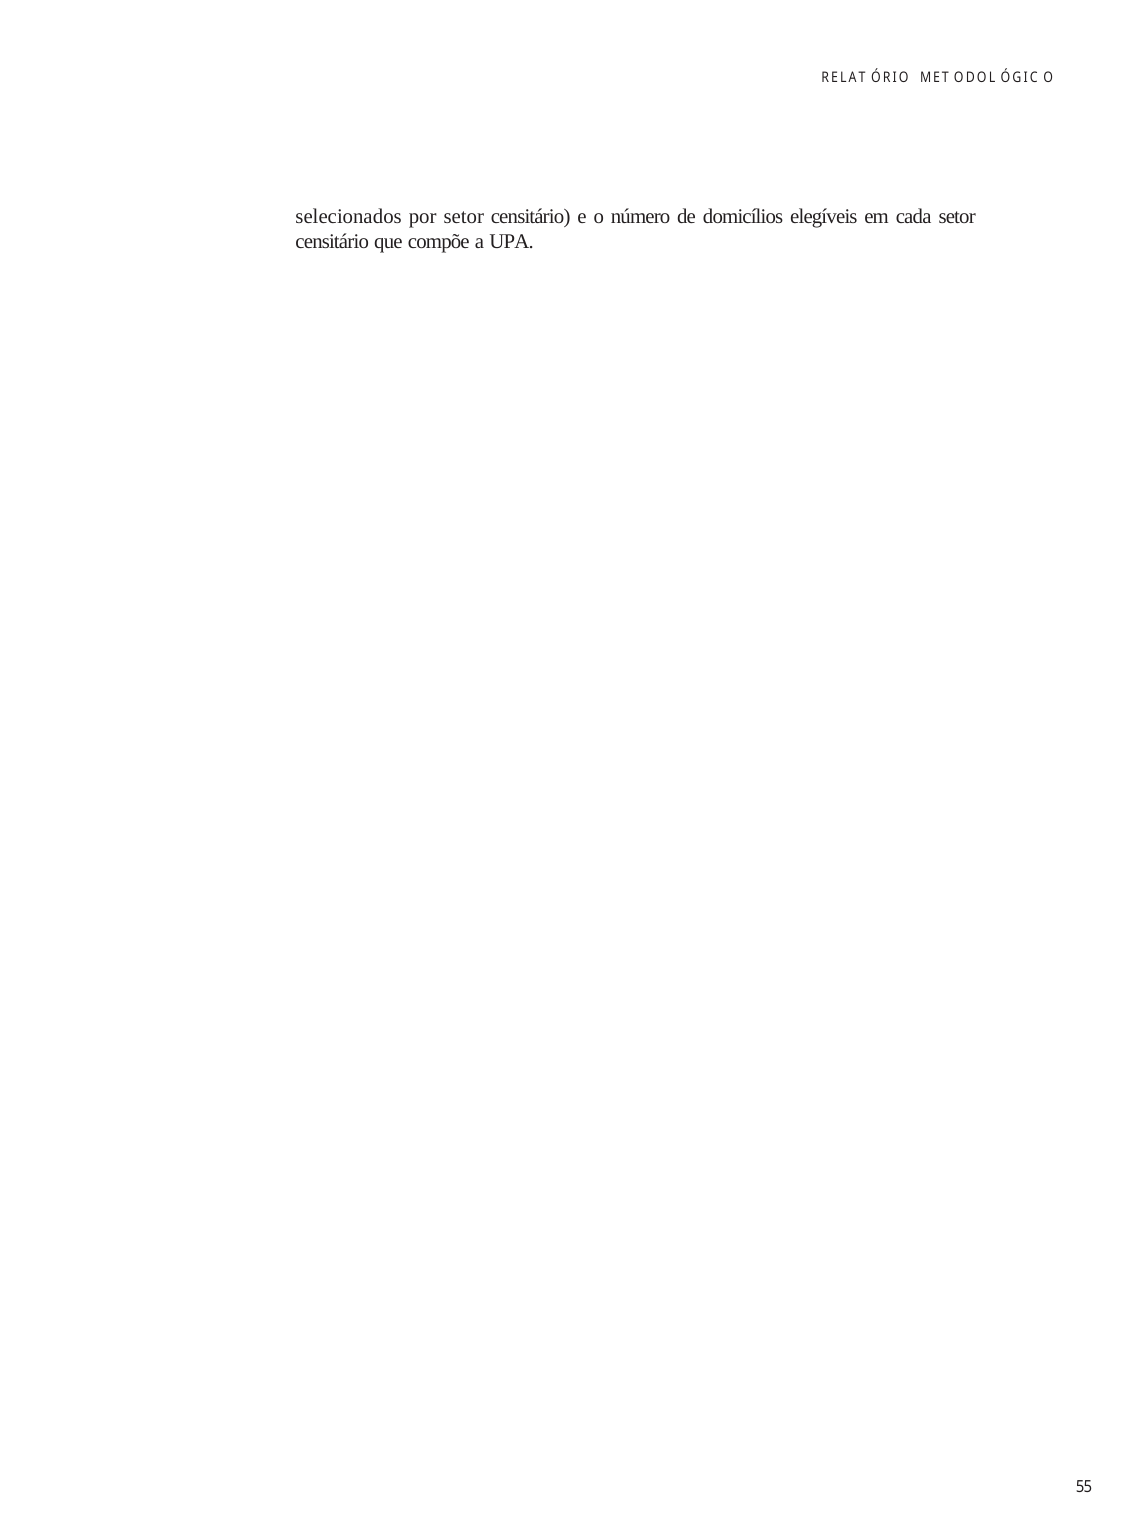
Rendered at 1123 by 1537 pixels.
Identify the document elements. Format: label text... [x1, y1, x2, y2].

text selecionados por setor censitário) e o número de domicílios elegíveis em cada setor censitário que compõe a UPA. [295, 204, 976, 253]
